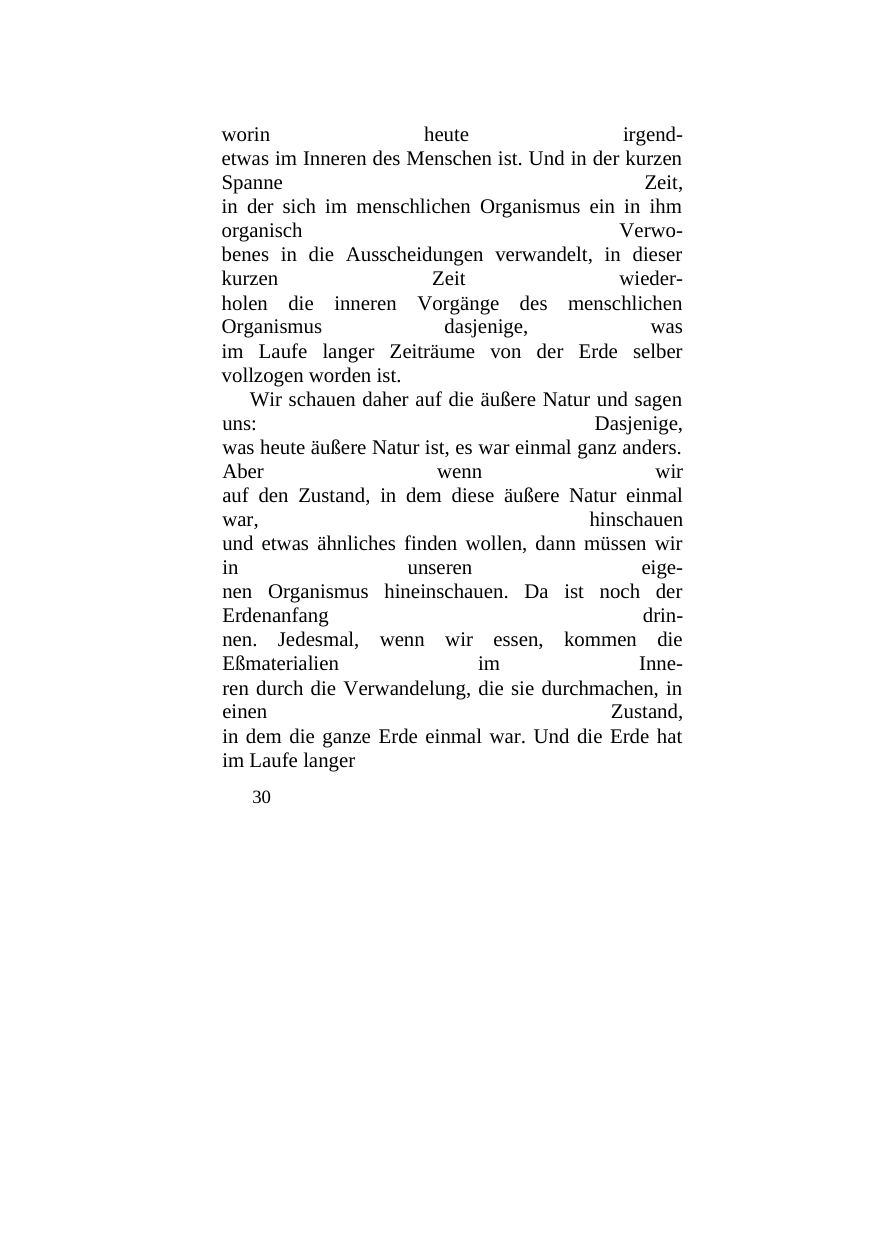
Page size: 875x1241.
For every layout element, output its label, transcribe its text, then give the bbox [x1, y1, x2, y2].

text Wir schauen daher auf die äußere Natur und sagen uns: Dasjenige, was heute äußere Natur ist, es war einmal ganz anders. Aber wenn wir auf den Zustand, in dem diese äußere Natur einmal war, hinschauen und etwas ähnliches finden wollen, dann müssen wir in unseren eige- nen Organismus hineinschauen. Da ist noch der Erdenanfang drin- nen. Jedesmal, wenn wir essen, kommen die Eßmaterialien im Inne- ren durch die Verwandelung, die sie durchmachen, in einen Zustand, in dem die ganze Erde einmal war. Und die Erde hat im Laufe langer [222, 387, 683, 772]
text 30 [252, 786, 683, 808]
text worin heute irgend- etwas im Inneren des Menschen ist. Und in der kurzen Spanne Zeit, in der sich im menschlichen Organismus ein in ihm organisch Verwo- benes in die Ausscheidungen verwandelt, in dieser kurzen Zeit wieder- holen die inneren Vorgänge des menschlichen Organismus dasjenige, was im Laufe langer Zeiträume von der Erde selber vollzogen worden ist. [221, 122, 683, 387]
